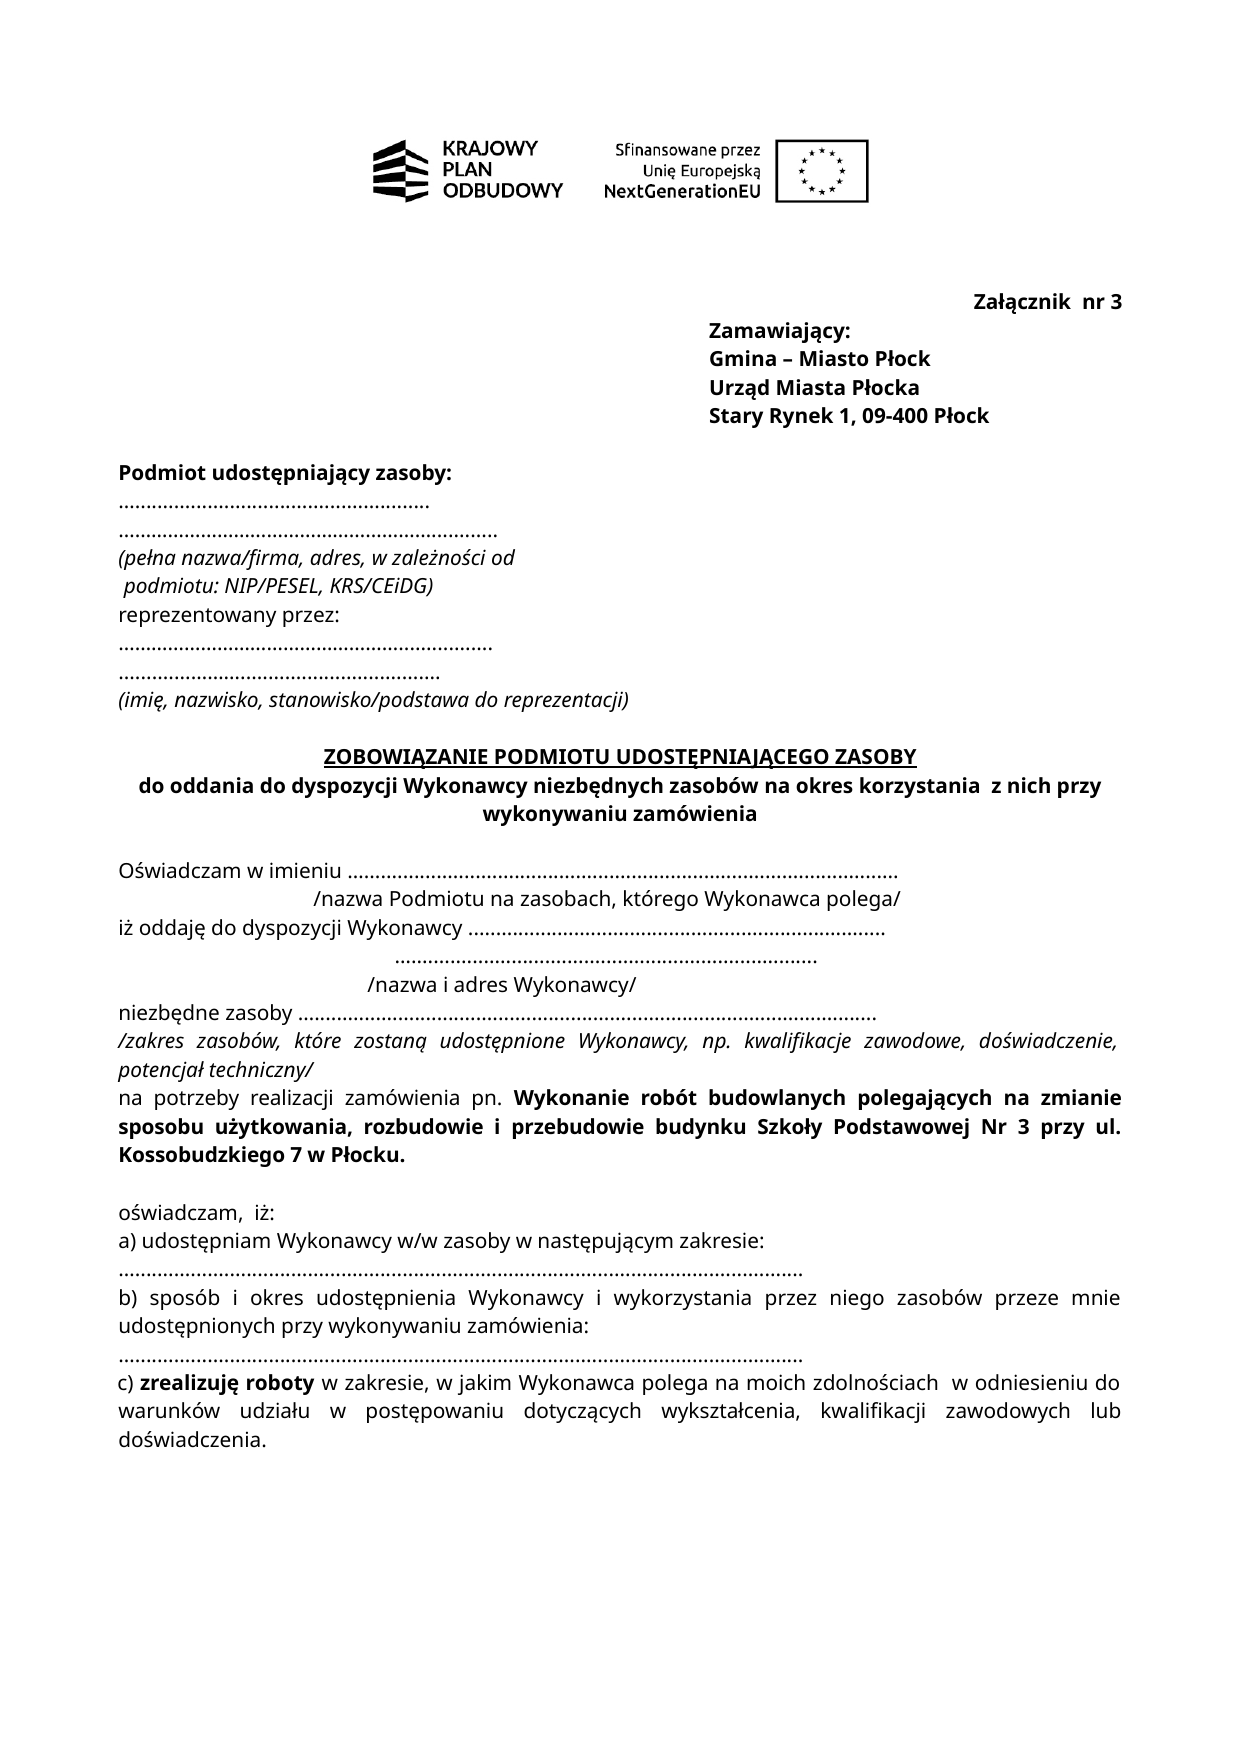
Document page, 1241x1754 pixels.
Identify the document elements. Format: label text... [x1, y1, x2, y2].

text Zamawiający: [118, 316, 1122, 344]
text oświadczam, iż: [118, 1198, 1122, 1226]
text …........................................................................................................................ [118, 1254, 1122, 1283]
text b) sposób i okres udostępnienia Wykonawcy i wykorzystania przez niego zasobów przeze mnie udostępnionych przy wykonywaniu zamówienia: [118, 1283, 1122, 1340]
text Stary Rynek 1, 09-400 Płock [118, 401, 1122, 429]
text c) zrealizuję roboty w zakresie, w jakim Wykonawca polega na moich zdolnościach w odniesieniu do warunków udziału w postępowaniu dotyczących wykształcenia, kwalifikacji zawodowych lub doświadczenia. [117, 1368, 1122, 1453]
text (pełna nazwa/firma, adres, w zależności od [118, 543, 1122, 572]
text do oddania do dyspozycji Wykonawcy niezbędnych zasobów na okres korzystania z nich przy wykonywaniu zamówienia [118, 771, 1122, 828]
text Podmiot udostępniający zasoby: [118, 458, 1122, 486]
text reprezentowany przez: [118, 600, 1122, 628]
text Gmina – Miasto Płock [118, 344, 1122, 373]
text Urząd Miasta Płocka [118, 373, 1122, 401]
text niezbędne zasoby …..................................................................................................... [118, 998, 1122, 1027]
text …........................................................................................................................ [118, 1340, 1122, 1368]
text a) udostępniam Wykonawcy w/w zasoby w następującym zakresie: [118, 1226, 1122, 1254]
text iż oddaję do dyspozycji Wykonawcy ........................................................................... [118, 913, 1122, 941]
text ……………………………………………................. [118, 628, 1122, 657]
text /nazwa Podmiotu na zasobach, którego Wykonawca polega/ [118, 884, 1122, 913]
text …..................................................... [118, 486, 1122, 515]
picture [352, 118, 888, 224]
text .............……….................................... [118, 657, 1122, 685]
text (imię, nazwisko, stanowisko/podstawa do reprezentacji) [118, 685, 1122, 714]
text /zakres zasobów, które zostaną udostępnione Wykonawcy, np. kwalifikacje zawodowe, doświadczenie, potencjał techniczny/ [118, 1027, 1122, 1083]
text Oświadczam w imieniu …................................................................................................ [118, 856, 1122, 884]
text Załącznik nr 3 [118, 287, 1122, 316]
text …………………………………………………............ [118, 515, 1122, 543]
text podmiotu: NIP/PESEL, KRS/CEiDG) [118, 572, 1122, 600]
text na potrzeby realizacji zamówienia pn. Wykonanie robót budowlanych polegających na zmianie sposobu użytkowania, rozbudowie i przebudowie budynku Szkoły Podstawowej Nr 3 przy ul. Kossobudzkiego 7 w Płocku. [118, 1083, 1122, 1169]
text …......................................................................... [118, 941, 1122, 970]
text ZOBOWIĄZANIE PODMIOTU UDOSTĘPNIAJĄCEGO ZASOBY [118, 742, 1122, 771]
text /nazwa i adres Wykonawcy/ [118, 970, 1122, 998]
